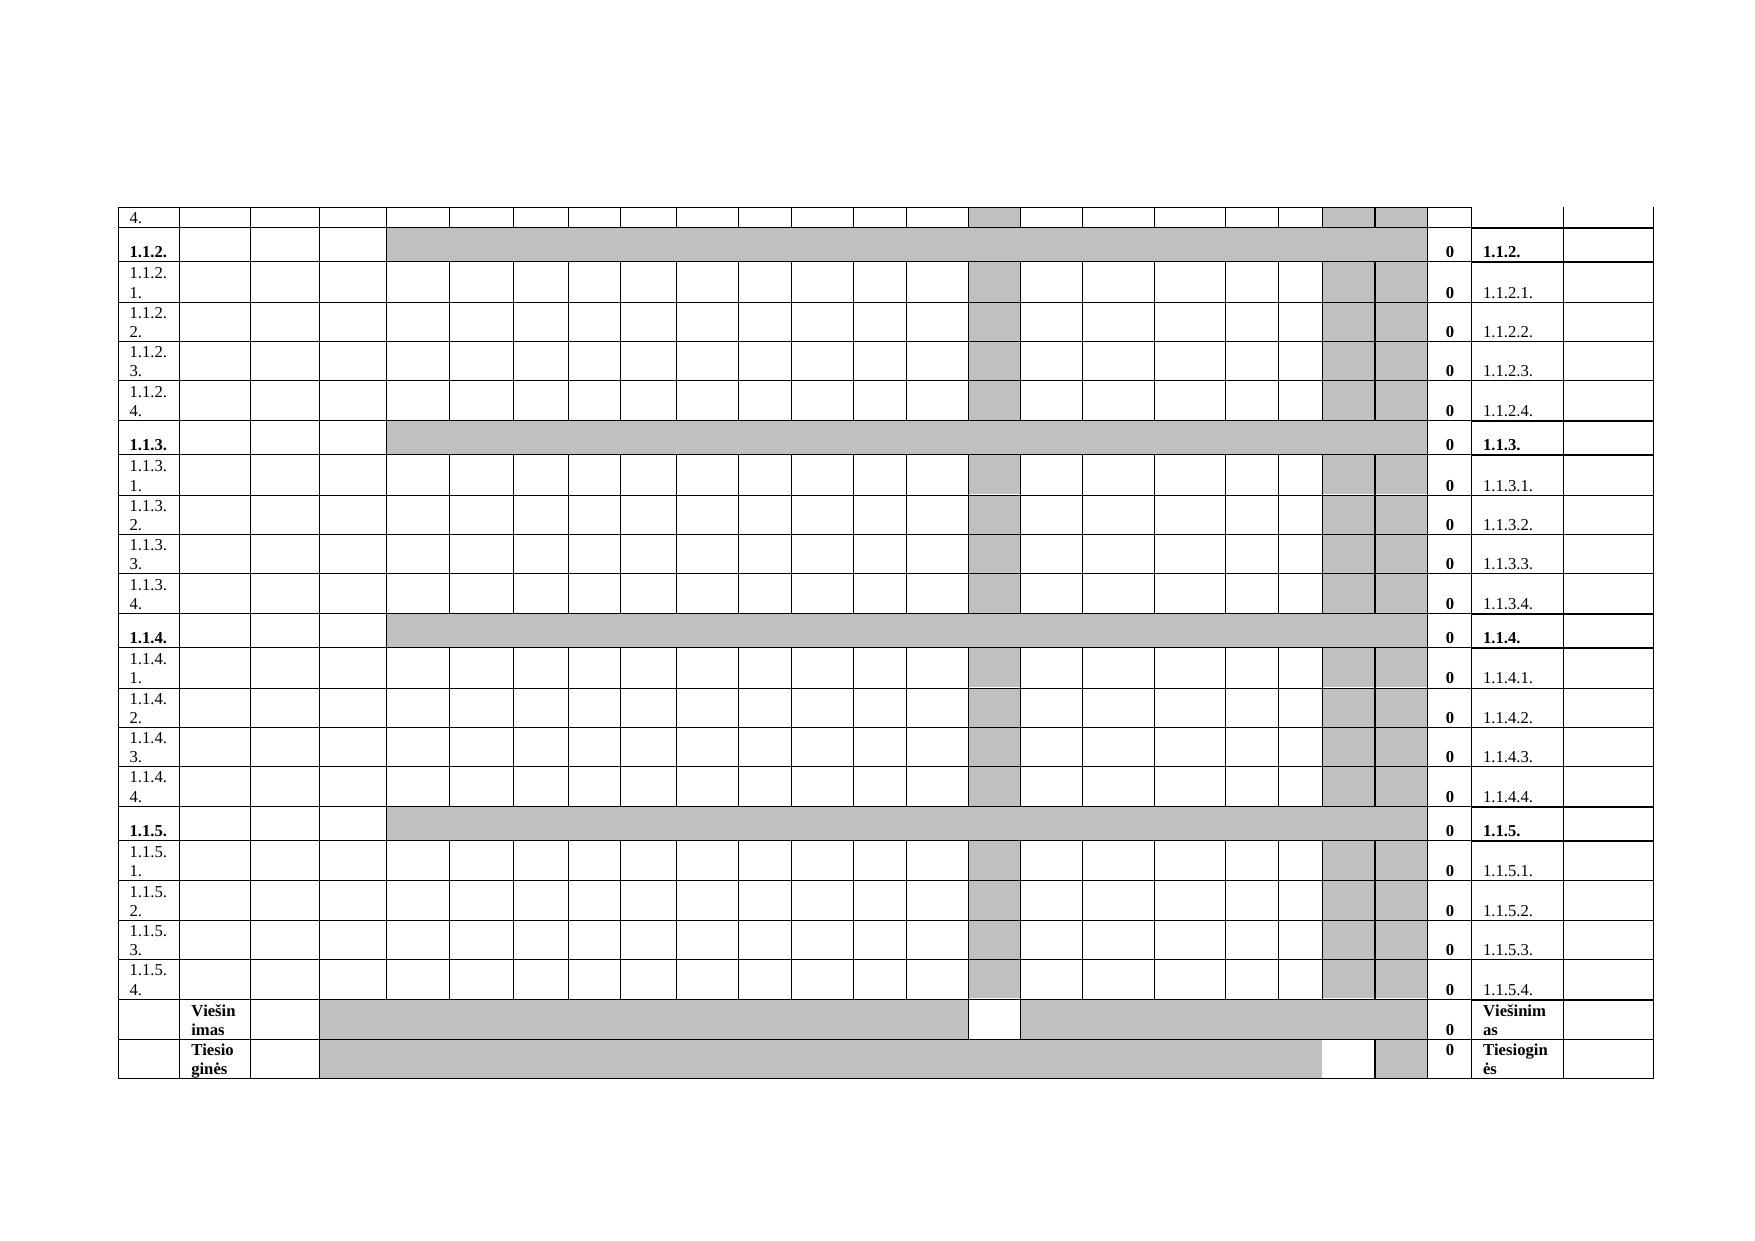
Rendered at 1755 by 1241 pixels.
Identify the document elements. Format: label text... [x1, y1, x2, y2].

table_cell [1226, 1040, 1279, 1078]
table_cell [1564, 921, 1653, 959]
table_cell [907, 262, 968, 302]
table_cell [1226, 648, 1278, 687]
table_cell [1564, 728, 1653, 766]
table_cell [1564, 456, 1653, 494]
table_cell [387, 455, 449, 494]
table_cell [180, 496, 250, 534]
table_cell 1.1.2.2. [119, 303, 179, 341]
table_cell [792, 496, 853, 534]
table_cell [1564, 342, 1653, 380]
table_cell [1375, 1000, 1427, 1039]
table_cell 1.1.4.2. [1472, 689, 1563, 727]
table_cell [1564, 229, 1653, 261]
table_cell [320, 1000, 906, 1039]
table_cell [450, 262, 513, 302]
table_cell [387, 496, 449, 534]
table_cell [1083, 574, 1154, 613]
table_cell [387, 574, 449, 613]
table_cell [907, 881, 968, 920]
table_cell [569, 728, 620, 766]
table_cell [1564, 615, 1653, 647]
table_cell 1.1.5.4. [1472, 960, 1563, 998]
table_cell [1226, 381, 1278, 420]
table_cell [792, 303, 853, 341]
table_cell [1083, 303, 1154, 341]
table_cell [569, 381, 620, 420]
table_cell [969, 535, 1020, 573]
table_cell [621, 841, 676, 880]
table_cell [907, 496, 968, 534]
table_cell 0 [1428, 228, 1471, 261]
table_cell [1564, 381, 1653, 420]
table_cell [1226, 807, 1279, 840]
table_cell [739, 342, 791, 380]
table_cell [1083, 455, 1154, 494]
table_cell [676, 1040, 738, 1078]
table_cell [1021, 208, 1082, 227]
table_cell 1.1.4. [1472, 615, 1563, 647]
table_cell [1564, 207, 1653, 227]
table_cell [969, 960, 1020, 998]
table_cell [251, 648, 319, 687]
table_cell [1322, 1040, 1374, 1078]
table_cell 1.1.2. [1472, 229, 1563, 261]
table_cell [180, 881, 250, 920]
table_cell [677, 767, 738, 806]
table_cell [387, 881, 449, 920]
table_cell [180, 728, 250, 766]
table_cell Viešinimas [1472, 1001, 1563, 1039]
table_cell [180, 648, 250, 687]
table_cell [1155, 342, 1225, 380]
table_cell [1021, 689, 1082, 727]
table_cell [569, 262, 620, 302]
table_cell [1564, 303, 1653, 341]
table_cell [1083, 496, 1154, 534]
table_cell [739, 303, 791, 341]
table_cell [514, 881, 568, 920]
table_cell 1.1.3.2. [1472, 496, 1563, 534]
table_cell [1155, 841, 1225, 880]
table_cell [792, 648, 853, 687]
table_cell [677, 960, 738, 998]
table_cell [387, 841, 449, 880]
table_cell [907, 728, 968, 766]
table_cell [621, 960, 676, 998]
table_cell [1376, 1040, 1427, 1078]
table_cell [1564, 767, 1653, 806]
table_cell [854, 841, 906, 880]
table_cell Tiesioginės [180, 1040, 250, 1078]
table_cell [1322, 807, 1375, 840]
table_cell [514, 728, 568, 766]
table_cell [1021, 767, 1082, 806]
table_cell [969, 262, 1020, 302]
table_cell [907, 535, 968, 573]
table_cell [621, 381, 676, 420]
table_cell 1.1.5.2. [1472, 881, 1563, 920]
table_cell 0 [1428, 496, 1471, 534]
table_cell 0 [1428, 1040, 1471, 1078]
table_cell [569, 496, 620, 534]
table_cell 1.1.4.1. [119, 648, 179, 687]
table_cell 1.1.5.4. [119, 960, 179, 998]
table_cell [1322, 421, 1375, 454]
table_cell [1322, 614, 1375, 647]
table_cell 1.1.3.4. [1472, 574, 1563, 613]
table_cell [514, 303, 568, 341]
table_cell 1.1.2.4. [119, 381, 179, 420]
table_cell [320, 208, 386, 227]
table_cell [907, 208, 968, 227]
table_cell [1155, 767, 1225, 806]
table_cell [792, 574, 853, 613]
table_cell 1.1.2. [119, 228, 179, 261]
table_cell [854, 208, 906, 227]
table_cell [1279, 455, 1322, 494]
table_cell 1.1.2.4. [1472, 381, 1563, 420]
table_cell [1279, 381, 1322, 420]
table_cell [450, 728, 513, 766]
table_cell [387, 960, 449, 998]
table_cell Tiesioginės [1472, 1040, 1563, 1078]
table_cell [180, 421, 250, 454]
table_cell [969, 455, 1020, 494]
table_cell [251, 535, 319, 573]
table_cell [1279, 881, 1322, 920]
table_cell 0 [1428, 303, 1471, 341]
table_cell 0 [1428, 421, 1471, 454]
table_cell [514, 1040, 569, 1078]
table_cell [1279, 421, 1322, 454]
table_cell [969, 728, 1020, 766]
table_cell [677, 496, 738, 534]
table_cell [1375, 421, 1427, 454]
table_cell [1323, 574, 1374, 613]
table_cell [450, 689, 513, 727]
table_cell [1083, 535, 1154, 573]
table_cell 1.1.3.1. [1472, 456, 1563, 494]
table_cell [450, 767, 513, 806]
table_cell [320, 841, 386, 880]
table_cell [320, 960, 386, 998]
table_cell [1279, 228, 1322, 261]
table_cell [251, 421, 319, 454]
table_cell [1226, 574, 1278, 613]
table_cell [621, 574, 676, 613]
table_cell [450, 574, 513, 613]
table_cell [450, 342, 513, 380]
table_cell [387, 921, 449, 959]
table_cell [569, 841, 620, 880]
table_cell [450, 535, 513, 573]
table_cell [1155, 689, 1225, 727]
table_cell [739, 767, 791, 806]
table_cell [180, 303, 250, 341]
table_cell [180, 342, 250, 380]
table_cell [1279, 648, 1322, 687]
table_cell [739, 496, 791, 534]
table_cell [180, 921, 250, 959]
table_cell [1083, 960, 1154, 998]
table_cell 1.1.2.3. [119, 342, 179, 380]
table_cell [621, 262, 676, 302]
table_cell [1155, 921, 1225, 959]
table_cell [854, 689, 906, 727]
table_cell [180, 208, 250, 227]
table_cell [450, 381, 513, 420]
table_cell [621, 1040, 676, 1078]
table_cell [514, 921, 568, 959]
table_cell [1226, 496, 1278, 534]
table_cell [677, 208, 738, 227]
table_cell [320, 689, 386, 727]
table_cell [251, 303, 319, 341]
table_cell [1376, 921, 1427, 959]
table_cell [514, 262, 568, 302]
table_cell [320, 881, 386, 920]
table_cell [739, 960, 791, 998]
table_cell [1226, 208, 1278, 227]
table_cell [1021, 728, 1082, 766]
table_cell [1376, 841, 1427, 880]
table_cell [514, 208, 568, 227]
table_cell 1.1.4. [119, 614, 179, 647]
table_cell [677, 881, 738, 920]
table_cell [1376, 648, 1427, 687]
table_cell [1279, 728, 1322, 766]
table_cell [251, 208, 319, 227]
table_cell [1021, 303, 1082, 341]
table_cell [969, 208, 1020, 227]
table_cell [1021, 342, 1082, 380]
table_cell [320, 921, 386, 959]
table_cell [569, 1040, 621, 1078]
table_cell [906, 1000, 968, 1039]
table_cell 4. [119, 208, 179, 227]
table_cell [792, 921, 853, 959]
table_cell [320, 614, 386, 647]
table_cell [1083, 921, 1154, 959]
table_cell 1.1.3. [1472, 422, 1563, 454]
table_cell [907, 303, 968, 341]
table_cell [320, 574, 386, 613]
table_cell [1564, 1001, 1653, 1039]
table_cell [1323, 767, 1374, 806]
table_cell [1279, 496, 1322, 534]
table_cell [1376, 767, 1427, 806]
table_cell 0 [1428, 262, 1471, 302]
table_cell [320, 535, 386, 573]
table_cell [1226, 262, 1278, 302]
table_cell [853, 1040, 906, 1078]
table_cell [1564, 574, 1653, 613]
table_cell [251, 807, 319, 840]
table_cell [621, 728, 676, 766]
table_cell [739, 574, 791, 613]
table_cell [1226, 455, 1278, 494]
table_cell [1376, 342, 1427, 380]
table_cell [1226, 421, 1279, 454]
table_cell [621, 303, 676, 341]
table_cell [1226, 689, 1278, 727]
table_cell [450, 960, 513, 998]
table_cell [677, 381, 738, 420]
table_cell 0 [1428, 841, 1471, 880]
table_cell [907, 960, 968, 998]
table_cell [621, 342, 676, 380]
table_cell [1021, 960, 1082, 998]
table_cell [968, 1040, 1021, 1078]
table_cell [387, 208, 449, 227]
table_cell [854, 455, 906, 494]
table_cell [1155, 381, 1225, 420]
table_cell 1.1.2.3. [1472, 342, 1563, 380]
table_cell [1083, 881, 1154, 920]
table_cell [969, 496, 1020, 534]
table_cell [969, 381, 1020, 420]
table_cell [739, 921, 791, 959]
table_cell [1279, 262, 1322, 302]
table_cell [1375, 614, 1427, 647]
table_cell [792, 841, 853, 880]
table_cell [1083, 262, 1154, 302]
table_cell [1083, 841, 1154, 880]
table_cell [907, 767, 968, 806]
table_cell 1.1.4.3. [1472, 728, 1563, 766]
table_cell [1083, 728, 1154, 766]
table_cell [251, 689, 319, 727]
table_cell [387, 303, 449, 341]
table_cell [1279, 767, 1322, 806]
table_cell [251, 455, 319, 494]
table_cell [450, 455, 513, 494]
table_cell [854, 881, 906, 920]
table_cell [621, 455, 676, 494]
table_cell 1.1.2.1. [1472, 263, 1563, 302]
table_cell [320, 1040, 387, 1078]
table_cell [677, 455, 738, 494]
table_cell [450, 1040, 514, 1078]
table_cell [1323, 455, 1374, 494]
table_cell [969, 648, 1020, 687]
table_cell [1226, 342, 1278, 380]
table_cell [1021, 496, 1082, 534]
table_cell [569, 689, 620, 727]
table_cell [1155, 303, 1225, 341]
table_cell 0 [1428, 1000, 1471, 1039]
table_cell [1155, 455, 1225, 494]
table_cell [119, 1000, 179, 1039]
table_cell [1564, 263, 1653, 302]
table_cell [854, 648, 906, 687]
table_cell [1021, 262, 1082, 302]
table_cell [621, 921, 676, 959]
table_cell [387, 648, 449, 687]
table_cell [1564, 535, 1653, 573]
table_cell [791, 1040, 853, 1078]
table_cell [1155, 960, 1225, 998]
table_cell [739, 881, 791, 920]
table_cell [387, 728, 449, 766]
table_cell [1376, 881, 1427, 920]
table_cell [1083, 689, 1154, 727]
table_cell [387, 342, 449, 380]
table_cell [739, 728, 791, 766]
table_cell [514, 342, 568, 380]
table_cell 1.1.4.1. [1472, 649, 1563, 687]
table_cell [180, 574, 250, 613]
table_cell [320, 421, 386, 454]
table_cell 1.1.3.1. [119, 455, 179, 494]
table_cell [1226, 303, 1278, 341]
table_cell 1.1.4.3. [119, 728, 179, 766]
table_cell [320, 342, 386, 380]
table_cell [569, 455, 620, 494]
table_cell [1376, 381, 1427, 420]
table_cell [180, 841, 250, 880]
table_cell 1.1.5.2. [119, 881, 179, 920]
table_cell [739, 689, 791, 727]
table_cell [1323, 535, 1374, 573]
table_cell [1323, 303, 1374, 341]
table_cell [792, 689, 853, 727]
table_cell [180, 455, 250, 494]
table_cell [677, 574, 738, 613]
table_cell 0 [1428, 574, 1471, 613]
table_cell [969, 303, 1020, 341]
table_cell [739, 535, 791, 573]
table_cell [514, 689, 568, 727]
table_cell [1083, 1040, 1154, 1078]
table_cell 1.1.5.3. [119, 921, 179, 959]
table_cell [1564, 689, 1653, 727]
table_cell [1021, 381, 1082, 420]
table_cell [969, 689, 1020, 727]
table_cell [569, 208, 620, 227]
table_cell [854, 535, 906, 573]
table_cell [251, 262, 319, 302]
table_cell [1021, 455, 1082, 494]
table_cell [1226, 921, 1278, 959]
table_cell [1226, 614, 1279, 647]
table_cell [180, 262, 250, 302]
table_cell [1564, 808, 1653, 840]
table_cell [1323, 921, 1374, 959]
table_cell [1083, 648, 1154, 687]
table_cell [621, 208, 676, 227]
table_cell [1323, 841, 1374, 880]
table_cell [738, 1040, 791, 1078]
table_cell [854, 381, 906, 420]
table_cell [1279, 1000, 1322, 1039]
table_cell [251, 342, 319, 380]
table_cell [1564, 960, 1653, 998]
table_cell [1376, 574, 1427, 613]
table_cell 1.1.4.2. [119, 689, 179, 727]
table_cell [180, 767, 250, 806]
table_cell [792, 455, 853, 494]
table_cell [1155, 881, 1225, 920]
table_cell [1226, 841, 1278, 880]
table_cell [514, 648, 568, 687]
table_cell [1279, 1040, 1322, 1078]
table_cell [1155, 728, 1225, 766]
table_cell [387, 807, 1226, 840]
table_cell 1.1.5.1. [1472, 842, 1563, 880]
table_cell [739, 262, 791, 302]
table_cell [677, 303, 738, 341]
table_cell [180, 381, 250, 420]
table_cell [1279, 921, 1322, 959]
table_cell [1279, 807, 1322, 840]
table_cell 0 [1428, 535, 1471, 573]
table_cell [1155, 535, 1225, 573]
table_cell 0 [1428, 455, 1471, 494]
table_cell [180, 614, 250, 647]
table_cell [1376, 496, 1427, 534]
table_cell [906, 1040, 968, 1078]
table_cell [1226, 228, 1279, 261]
table_cell [677, 262, 738, 302]
table_cell [677, 342, 738, 380]
table_cell 1.1.5.1. [119, 841, 179, 880]
table_cell [1083, 381, 1154, 420]
table_cell [387, 689, 449, 727]
table_cell [1155, 262, 1225, 302]
table_cell [677, 921, 738, 959]
table_cell [854, 767, 906, 806]
table_cell [320, 648, 386, 687]
table_cell [1279, 535, 1322, 573]
table_cell [792, 262, 853, 302]
table_cell 1.1.3.2. [119, 496, 179, 534]
table_cell [1155, 496, 1225, 534]
table_cell [387, 421, 1226, 454]
table_cell [251, 728, 319, 766]
table_cell 1.1.3.3. [119, 535, 179, 573]
table_cell 0 [1428, 614, 1471, 647]
table_cell [450, 881, 513, 920]
table_cell [320, 455, 386, 494]
table_cell [1155, 648, 1225, 687]
table_cell [1375, 807, 1427, 840]
table_cell [739, 381, 791, 420]
table_cell [621, 496, 676, 534]
table_cell [569, 342, 620, 380]
table_cell [621, 881, 676, 920]
table_cell [1564, 842, 1653, 880]
table_cell [1021, 841, 1082, 880]
table_cell [1323, 208, 1374, 227]
table_cell [450, 208, 513, 227]
table_cell 1.1.3. [119, 421, 179, 454]
table_cell [969, 841, 1020, 880]
table_cell 0 [1428, 767, 1471, 806]
table_cell [569, 535, 620, 573]
table_cell [1083, 342, 1154, 380]
table_cell [854, 262, 906, 302]
table_cell [1021, 574, 1082, 613]
table_cell [792, 767, 853, 806]
table_cell [450, 496, 513, 534]
table_cell [1323, 381, 1374, 420]
table_cell [739, 648, 791, 687]
table_cell [854, 574, 906, 613]
table_cell 0 [1428, 921, 1471, 959]
table_cell [387, 614, 1226, 647]
table_cell [792, 342, 853, 380]
table_cell 1.1.2.1. [119, 262, 179, 302]
table_cell [1376, 455, 1427, 494]
table_cell 0 [1428, 881, 1471, 920]
table_cell [251, 841, 319, 880]
table_cell [251, 228, 319, 261]
table_cell [907, 921, 968, 959]
table_cell [1154, 1040, 1226, 1078]
table_cell [1375, 228, 1427, 261]
table_cell [1376, 535, 1427, 573]
table_cell 0 [1428, 689, 1471, 727]
table_cell [1564, 881, 1653, 920]
table_cell [1323, 262, 1374, 302]
table_cell [387, 535, 449, 573]
table_cell [569, 648, 620, 687]
table_cell [450, 303, 513, 341]
table_cell [251, 921, 319, 959]
table_cell [792, 208, 853, 227]
table_cell [1021, 1040, 1083, 1078]
table_cell 1.1.3.3. [1472, 535, 1563, 573]
table_cell [514, 535, 568, 573]
table_cell [1376, 208, 1427, 227]
table_cell [514, 381, 568, 420]
table_cell [450, 921, 513, 959]
table_cell [677, 648, 738, 687]
table_cell [320, 807, 386, 840]
table_cell [320, 767, 386, 806]
table_cell [119, 1040, 179, 1078]
table_cell [739, 841, 791, 880]
table_cell [854, 960, 906, 998]
table_cell [677, 841, 738, 880]
table_cell 0 [1428, 648, 1471, 687]
table_cell [1083, 208, 1154, 227]
table_cell [387, 1040, 450, 1078]
table_cell [792, 535, 853, 573]
table_cell [907, 574, 968, 613]
table_cell [792, 728, 853, 766]
table_cell [514, 455, 568, 494]
table_cell [251, 1000, 319, 1039]
table_cell [854, 342, 906, 380]
table_cell [1428, 208, 1471, 227]
table_cell [677, 535, 738, 573]
table_cell [1226, 728, 1278, 766]
table_cell [1226, 960, 1278, 998]
table_cell [1564, 422, 1653, 454]
table_cell 1.1.5.3. [1472, 921, 1563, 959]
table_cell [792, 881, 853, 920]
table_cell 0 [1428, 342, 1471, 380]
table_cell [1021, 535, 1082, 573]
table_cell [180, 535, 250, 573]
table_cell [907, 381, 968, 420]
table_cell 1.1.3.4. [119, 574, 179, 613]
table_cell [621, 648, 676, 687]
table_cell [1279, 574, 1322, 613]
table_cell [514, 841, 568, 880]
table_cell [1323, 881, 1374, 920]
table_cell [969, 574, 1020, 613]
table_cell [792, 960, 853, 998]
table_cell [1279, 689, 1322, 727]
table_cell Viešinimas [180, 1000, 250, 1039]
table_cell [792, 381, 853, 420]
table_cell [251, 574, 319, 613]
table_cell [854, 496, 906, 534]
table_cell [180, 228, 250, 261]
table_cell [450, 841, 513, 880]
table_cell [251, 960, 319, 998]
table_cell [1323, 689, 1374, 727]
table_cell [251, 881, 319, 920]
table_cell [514, 960, 568, 998]
table_cell 1.1.4.4. [1472, 767, 1563, 806]
table_cell [320, 262, 386, 302]
table_cell [1021, 1000, 1226, 1039]
table_cell [569, 881, 620, 920]
table_cell [907, 689, 968, 727]
table_cell [621, 767, 676, 806]
table_cell [1021, 921, 1082, 959]
table_cell [1323, 342, 1374, 380]
table_cell [677, 689, 738, 727]
table_cell [1564, 1040, 1653, 1078]
table_cell [854, 728, 906, 766]
table_cell [907, 342, 968, 380]
table_cell [969, 1000, 1020, 1039]
table_cell [677, 728, 738, 766]
table_cell [1279, 208, 1322, 227]
table_cell [387, 262, 449, 302]
table_cell [569, 767, 620, 806]
table_cell [251, 767, 319, 806]
table_cell [514, 496, 568, 534]
table_cell [450, 648, 513, 687]
table_cell [387, 767, 449, 806]
table_cell [320, 228, 386, 261]
table_cell [251, 1040, 319, 1078]
table_cell [739, 208, 791, 227]
table_cell [1279, 342, 1322, 380]
table_cell [1226, 535, 1278, 573]
table_cell 1.1.2.2. [1472, 303, 1563, 341]
table_cell 1.1.5. [119, 807, 179, 840]
table_cell [1226, 881, 1278, 920]
table_cell [1472, 207, 1563, 227]
table_cell [1322, 228, 1375, 261]
table_cell [854, 303, 906, 341]
table_cell 0 [1428, 960, 1471, 998]
table_cell [1564, 649, 1653, 687]
table_cell 0 [1428, 381, 1471, 420]
table_cell [907, 455, 968, 494]
table_cell [180, 689, 250, 727]
table_cell [1279, 303, 1322, 341]
table_cell [1376, 262, 1427, 302]
table_cell [251, 496, 319, 534]
table_cell [1226, 1000, 1279, 1039]
table_cell [569, 303, 620, 341]
table_cell [320, 496, 386, 534]
table_cell [320, 381, 386, 420]
table_cell 0 [1428, 728, 1471, 766]
table_cell [1279, 960, 1322, 998]
table_cell [1021, 648, 1082, 687]
table_cell [1322, 1000, 1375, 1039]
table_cell [969, 881, 1020, 920]
table_cell [1155, 574, 1225, 613]
table_cell [1279, 841, 1322, 880]
table_cell [1021, 881, 1082, 920]
table_cell [1376, 303, 1427, 341]
table_cell [854, 921, 906, 959]
table_cell 1.1.5. [1472, 808, 1563, 840]
table_cell 0 [1428, 807, 1471, 840]
table_cell [621, 689, 676, 727]
table_cell 1.1.4.4. [119, 767, 179, 806]
table_cell [969, 921, 1020, 959]
table_cell [969, 767, 1020, 806]
table_cell [320, 303, 386, 341]
table_cell [320, 728, 386, 766]
table_cell [1564, 496, 1653, 534]
table_cell [621, 535, 676, 573]
table_cell [907, 841, 968, 880]
table_cell [180, 960, 250, 998]
table_cell [907, 648, 968, 687]
table_cell [1279, 614, 1322, 647]
table_cell [1323, 496, 1374, 534]
table_cell [514, 767, 568, 806]
table_cell [1323, 648, 1374, 687]
table_cell [1376, 960, 1427, 998]
table_cell [1323, 960, 1374, 998]
table_cell [1155, 208, 1225, 227]
table_cell [387, 228, 1226, 261]
table_cell [251, 614, 319, 647]
table_cell [514, 574, 568, 613]
table_cell [1323, 728, 1374, 766]
table_cell [1376, 728, 1427, 766]
table_cell [569, 960, 620, 998]
table_cell [1083, 767, 1154, 806]
table_cell [969, 342, 1020, 380]
table_cell [1376, 689, 1427, 727]
table_cell [739, 455, 791, 494]
table_cell [180, 807, 250, 840]
table_cell [569, 921, 620, 959]
table_cell [569, 574, 620, 613]
table_cell [1226, 767, 1278, 806]
table_cell [387, 381, 449, 420]
table_cell [251, 381, 319, 420]
